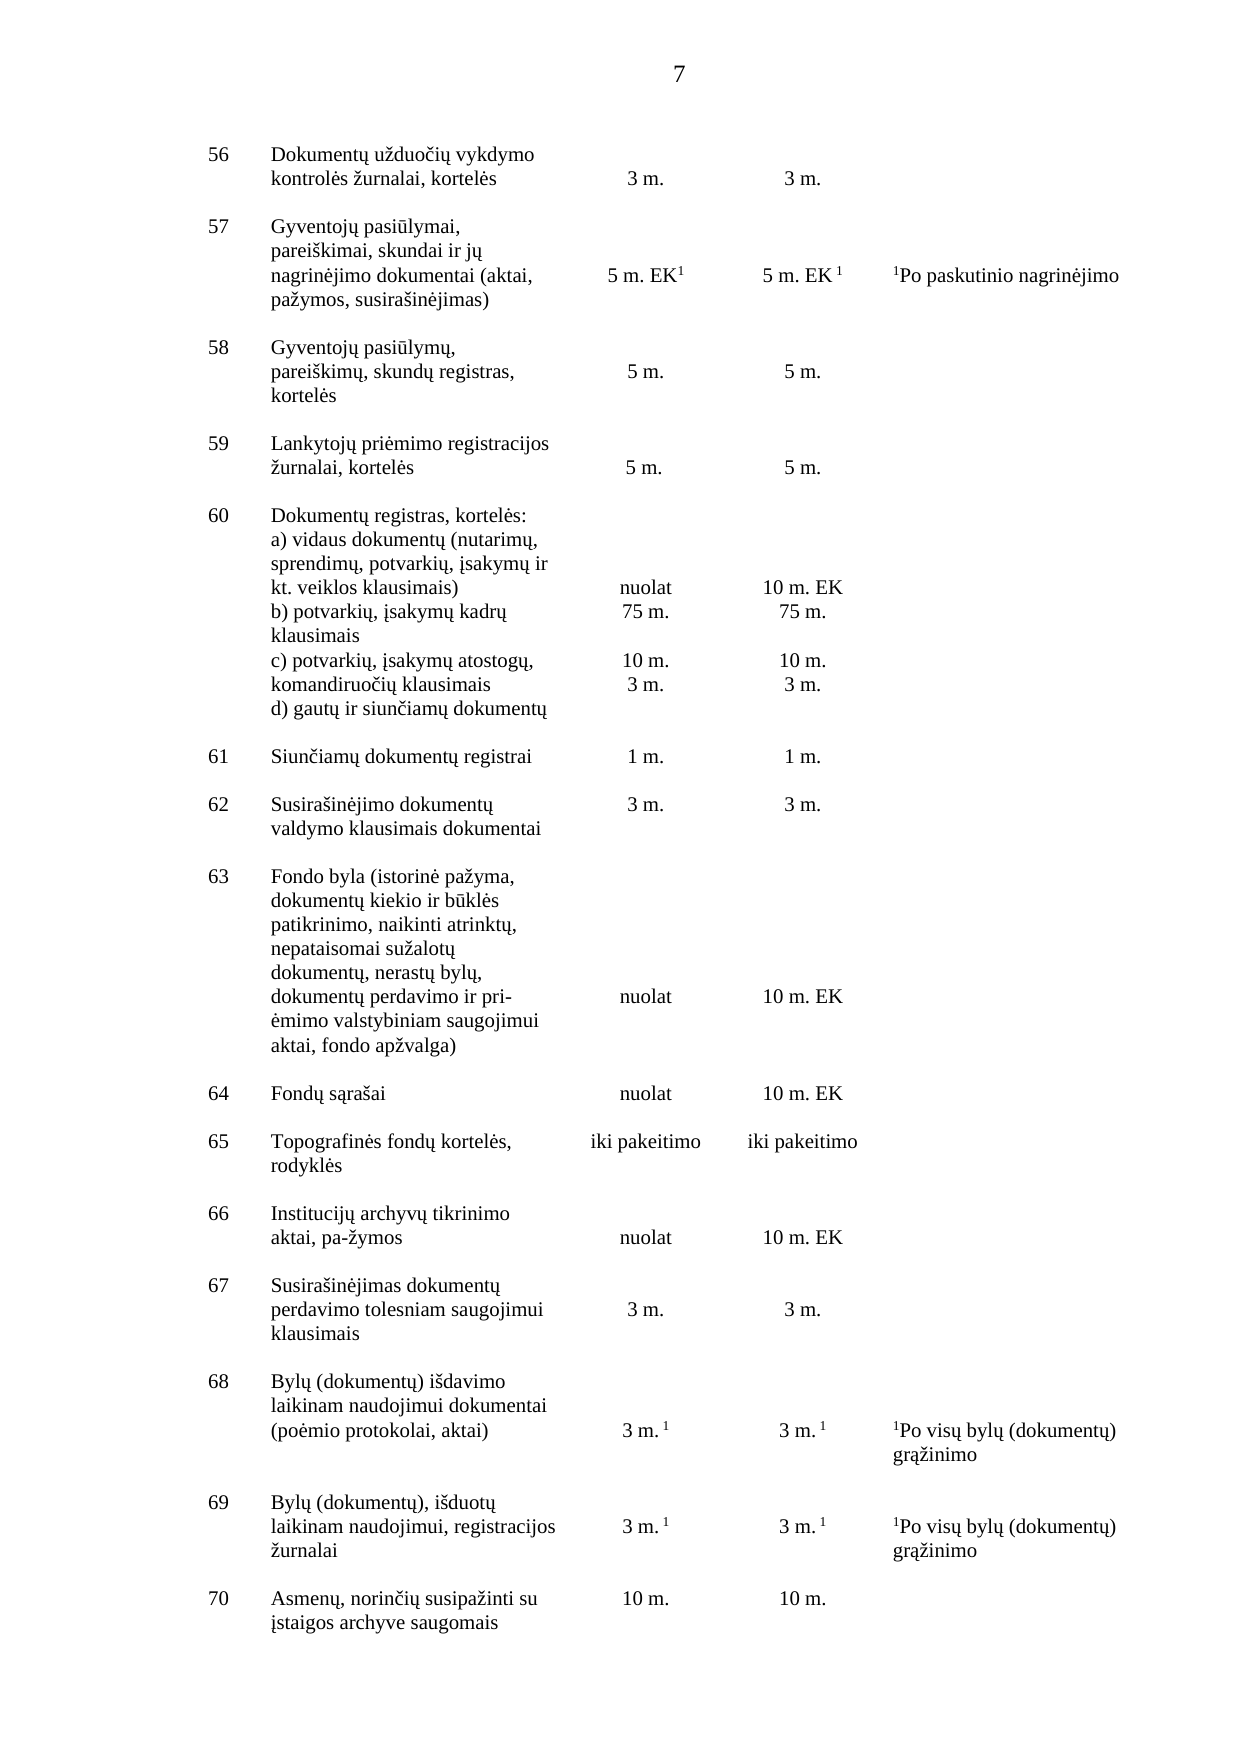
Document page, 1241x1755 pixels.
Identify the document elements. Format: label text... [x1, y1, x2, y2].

table_cell [568, 1345, 724, 1369]
table_cell nuolat [568, 1201, 724, 1249]
table_cell [568, 1466, 724, 1490]
table_cell [260, 118, 567, 142]
table_cell [177, 118, 259, 142]
table_cell [260, 1105, 567, 1129]
table_cell Gyventojų pasiūlymų, pareiškimų, skundų registras, kortelės [260, 335, 567, 407]
table_cell [177, 479, 259, 503]
table_cell 10 m. EK [724, 1081, 881, 1105]
table_cell [1211, 720, 1219, 744]
table_cell nuolat [568, 864, 724, 1057]
table_cell [568, 840, 724, 864]
table_cell [724, 311, 881, 335]
table_cell 3 m. [568, 792, 724, 840]
table_cell 3 m. [724, 792, 881, 840]
table_cell 1 m. [568, 744, 724, 768]
table_cell [260, 1177, 567, 1201]
table_cell [881, 1466, 1211, 1490]
table_cell [1211, 1201, 1219, 1249]
table_cell [1211, 1345, 1219, 1369]
table_cell [1211, 431, 1219, 479]
table_cell [177, 1466, 259, 1490]
table_cell [260, 190, 567, 214]
table_cell [177, 1249, 259, 1273]
table_cell [881, 118, 1211, 142]
table_cell 3 m. [724, 142, 881, 190]
table_cell [881, 768, 1211, 792]
table_cell [568, 1105, 724, 1129]
table_cell 58 [177, 335, 259, 407]
table_cell [881, 1081, 1211, 1105]
table_cell 1 m. [724, 744, 881, 768]
table_cell Siunčiamų dokumentų registrai [260, 744, 567, 768]
table_cell [881, 1249, 1211, 1273]
table_cell [1211, 190, 1219, 214]
table_cell [1211, 864, 1219, 1057]
table_cell [177, 1105, 259, 1129]
table_cell [1211, 118, 1219, 142]
table_cell [568, 720, 724, 744]
table_cell 68 [177, 1369, 259, 1466]
table_cell [1211, 407, 1219, 431]
table_cell 67 [177, 1273, 259, 1345]
table_cell [568, 1562, 724, 1586]
table_cell Lankytojų priėmimo registracijos žurnalai, kortelės [260, 431, 567, 479]
table_cell [1211, 768, 1219, 792]
table_cell 3 m. 1 [724, 1369, 881, 1466]
table_cell [1211, 1057, 1219, 1081]
table_cell 64 [177, 1081, 259, 1105]
table_cell 5 m. [568, 335, 724, 407]
table_cell 10 m. [724, 1586, 881, 1634]
table_cell [1211, 1273, 1219, 1345]
table_cell 63 [177, 864, 259, 1057]
table_cell [1211, 1586, 1219, 1634]
table_cell [260, 720, 567, 744]
table_cell [1211, 1177, 1219, 1201]
table_cell [1211, 1249, 1219, 1273]
table_cell 3 m. 1 [724, 1490, 881, 1562]
table_cell [177, 768, 259, 792]
table_cell [881, 431, 1211, 479]
table_cell [724, 1466, 881, 1490]
table_cell 62 [177, 792, 259, 840]
table_cell [881, 792, 1211, 840]
table_cell 3 m. [724, 1273, 881, 1345]
table_cell [260, 407, 567, 431]
table_cell [177, 1345, 259, 1369]
table_cell [1211, 335, 1219, 407]
table_cell 66 [177, 1201, 259, 1249]
table_cell 61 [177, 744, 259, 768]
table_cell [1211, 744, 1219, 768]
table_cell Susirašinėjimas dokumentų perdavimo tolesniam saugojimui klausimais [260, 1273, 567, 1345]
table_cell [724, 190, 881, 214]
table_cell nuolat 75 m. 10 m. 3 m. [568, 503, 724, 720]
table_cell [881, 1562, 1211, 1586]
table_cell [724, 1105, 881, 1129]
table_cell [1211, 503, 1219, 720]
table_cell 1Po visų bylų (dokumentų) grąžinimo [881, 1369, 1211, 1466]
table_cell [177, 1562, 259, 1586]
table_cell [177, 407, 259, 431]
table_cell 5 m. [724, 431, 881, 479]
table_cell [177, 840, 259, 864]
table_cell [177, 311, 259, 335]
table_cell 10 m. EK [724, 864, 881, 1057]
table_cell 56 [177, 142, 259, 190]
table_cell [881, 1057, 1211, 1081]
table_cell [724, 768, 881, 792]
table_cell 3 m. 1 [568, 1490, 724, 1562]
table_cell 1Po paskutinio nagrinėjimo [881, 214, 1211, 311]
table_cell iki pakeitimo [724, 1129, 881, 1177]
table_cell 5 m. EK 1 [724, 214, 881, 311]
table_cell [1211, 1562, 1219, 1586]
table_cell 65 [177, 1129, 259, 1177]
table_cell Gyventojų pasiūlymai, pareiškimai, skundai ir jų nagrinėjimo dokumentai (aktai, pažymos, susirašinėjimas) [260, 214, 567, 311]
table_cell [881, 864, 1211, 1057]
table_cell [881, 407, 1211, 431]
table_cell [724, 840, 881, 864]
table_cell Susirašinėjimo dokumentų valdymo klausimais dokumentai [260, 792, 567, 840]
table_cell [260, 311, 567, 335]
table_cell [724, 118, 881, 142]
table_cell [1211, 479, 1219, 503]
table_cell [1211, 1466, 1219, 1490]
table_cell [881, 1586, 1211, 1634]
table_cell Bylų (dokumentų) išdavimo laikinam naudojimui dokumentai (poėmio protokolai, aktai) [260, 1369, 567, 1466]
table_cell 60 [177, 503, 259, 720]
table_cell 69 [177, 1490, 259, 1562]
table_cell [881, 311, 1211, 335]
table_cell [881, 142, 1211, 190]
table_cell [177, 1057, 259, 1081]
table_cell [1211, 1369, 1219, 1466]
table_cell 5 m. [568, 431, 724, 479]
table_cell [881, 1273, 1211, 1345]
table_cell [1211, 142, 1219, 190]
table_cell Asmenų, norinčių susipažinti su įstaigos archyve saugomais [260, 1586, 567, 1634]
table_cell [260, 479, 567, 503]
table_cell [724, 407, 881, 431]
table_cell [881, 1129, 1211, 1177]
table_cell 59 [177, 431, 259, 479]
table_cell [1211, 311, 1219, 335]
table_cell [260, 1345, 567, 1369]
table_cell iki pakeitimo [568, 1129, 724, 1177]
table_cell [260, 1057, 567, 1081]
table_cell Dokumentų registras, kortelės: a) vidaus dokumentų (nutarimų, sprendimų, potvarkių, įsakymų ir kt. veiklos klausimais) b) potvarkių, įsakymų kadrų klausimais c) potvarkių, įsakymų atostogų, komandiruočių klausimais d) gautų ir siunčiamų dokumentų [260, 503, 567, 720]
table_cell 10 m. EK [724, 1201, 881, 1249]
table_cell [881, 744, 1211, 768]
table_cell [177, 720, 259, 744]
table_cell [881, 1105, 1211, 1129]
table_cell [568, 479, 724, 503]
table_cell 10 m. EK 75 m. 10 m. 3 m. [724, 503, 881, 720]
table_cell 10 m. [568, 1586, 724, 1634]
table_cell [881, 720, 1211, 744]
table_cell [177, 190, 259, 214]
table_cell [1211, 214, 1219, 311]
table_cell nuolat [568, 1081, 724, 1105]
table_cell 3 m. [568, 142, 724, 190]
table_cell [881, 335, 1211, 407]
table_cell [1211, 840, 1219, 864]
table_cell 57 [177, 214, 259, 311]
table_cell [881, 1177, 1211, 1201]
table_cell 5 m. EK1 [568, 214, 724, 311]
table_cell Topografinės fondų kortelės, rodyklės [260, 1129, 567, 1177]
table_cell [568, 118, 724, 142]
table_cell [568, 1057, 724, 1081]
table_cell [568, 190, 724, 214]
table_cell [881, 1345, 1211, 1369]
table_cell [177, 1177, 259, 1201]
table_cell [1211, 792, 1219, 840]
table_cell [881, 479, 1211, 503]
table_cell [1211, 1081, 1219, 1105]
table_cell [1211, 1105, 1219, 1129]
table_cell [881, 190, 1211, 214]
table_cell [724, 720, 881, 744]
table_cell [724, 479, 881, 503]
table_cell [724, 1057, 881, 1081]
table_cell Fondų sąrašai [260, 1081, 567, 1105]
table_cell [568, 1177, 724, 1201]
table_cell [724, 1345, 881, 1369]
table_cell 70 [177, 1586, 259, 1634]
table_cell [568, 1249, 724, 1273]
table_cell Dokumentų užduočių vykdymo kontrolės žurnalai, kortelės [260, 142, 567, 190]
table_cell [568, 768, 724, 792]
table_cell [881, 503, 1211, 720]
table_cell 3 m. [568, 1273, 724, 1345]
table_cell Institucijų archyvų tikrinimo aktai, pa-žymos [260, 1201, 567, 1249]
table_cell 1Po visų bylų (dokumentų) grąžinimo [881, 1490, 1211, 1562]
table_cell 3 m. 1 [568, 1369, 724, 1466]
table_cell [881, 1201, 1211, 1249]
table_cell Bylų (dokumentų), išduotų laikinam naudojimui, registracijos žurnalai [260, 1490, 567, 1562]
table_cell [260, 1249, 567, 1273]
table_cell [724, 1562, 881, 1586]
table_cell [260, 840, 567, 864]
table_cell [724, 1249, 881, 1273]
table_cell [724, 1177, 881, 1201]
table_cell [1211, 1490, 1219, 1562]
table_cell [568, 407, 724, 431]
table_cell [260, 1562, 567, 1586]
table_cell [568, 311, 724, 335]
table_cell [260, 1466, 567, 1490]
table_cell [260, 768, 567, 792]
table_cell Fondo byla (istorinė pažyma, dokumentų kiekio ir būklės patikrinimo, naikinti atrinktų, nepataisomai sužalotų dokumentų, nerastų bylų, dokumentų perdavimo ir pri-ėmimo valstybiniam saugojimui aktai, fondo apžvalga) [260, 864, 567, 1057]
table_cell [1211, 1129, 1219, 1177]
table_cell 5 m. [724, 335, 881, 407]
table_cell [881, 840, 1211, 864]
